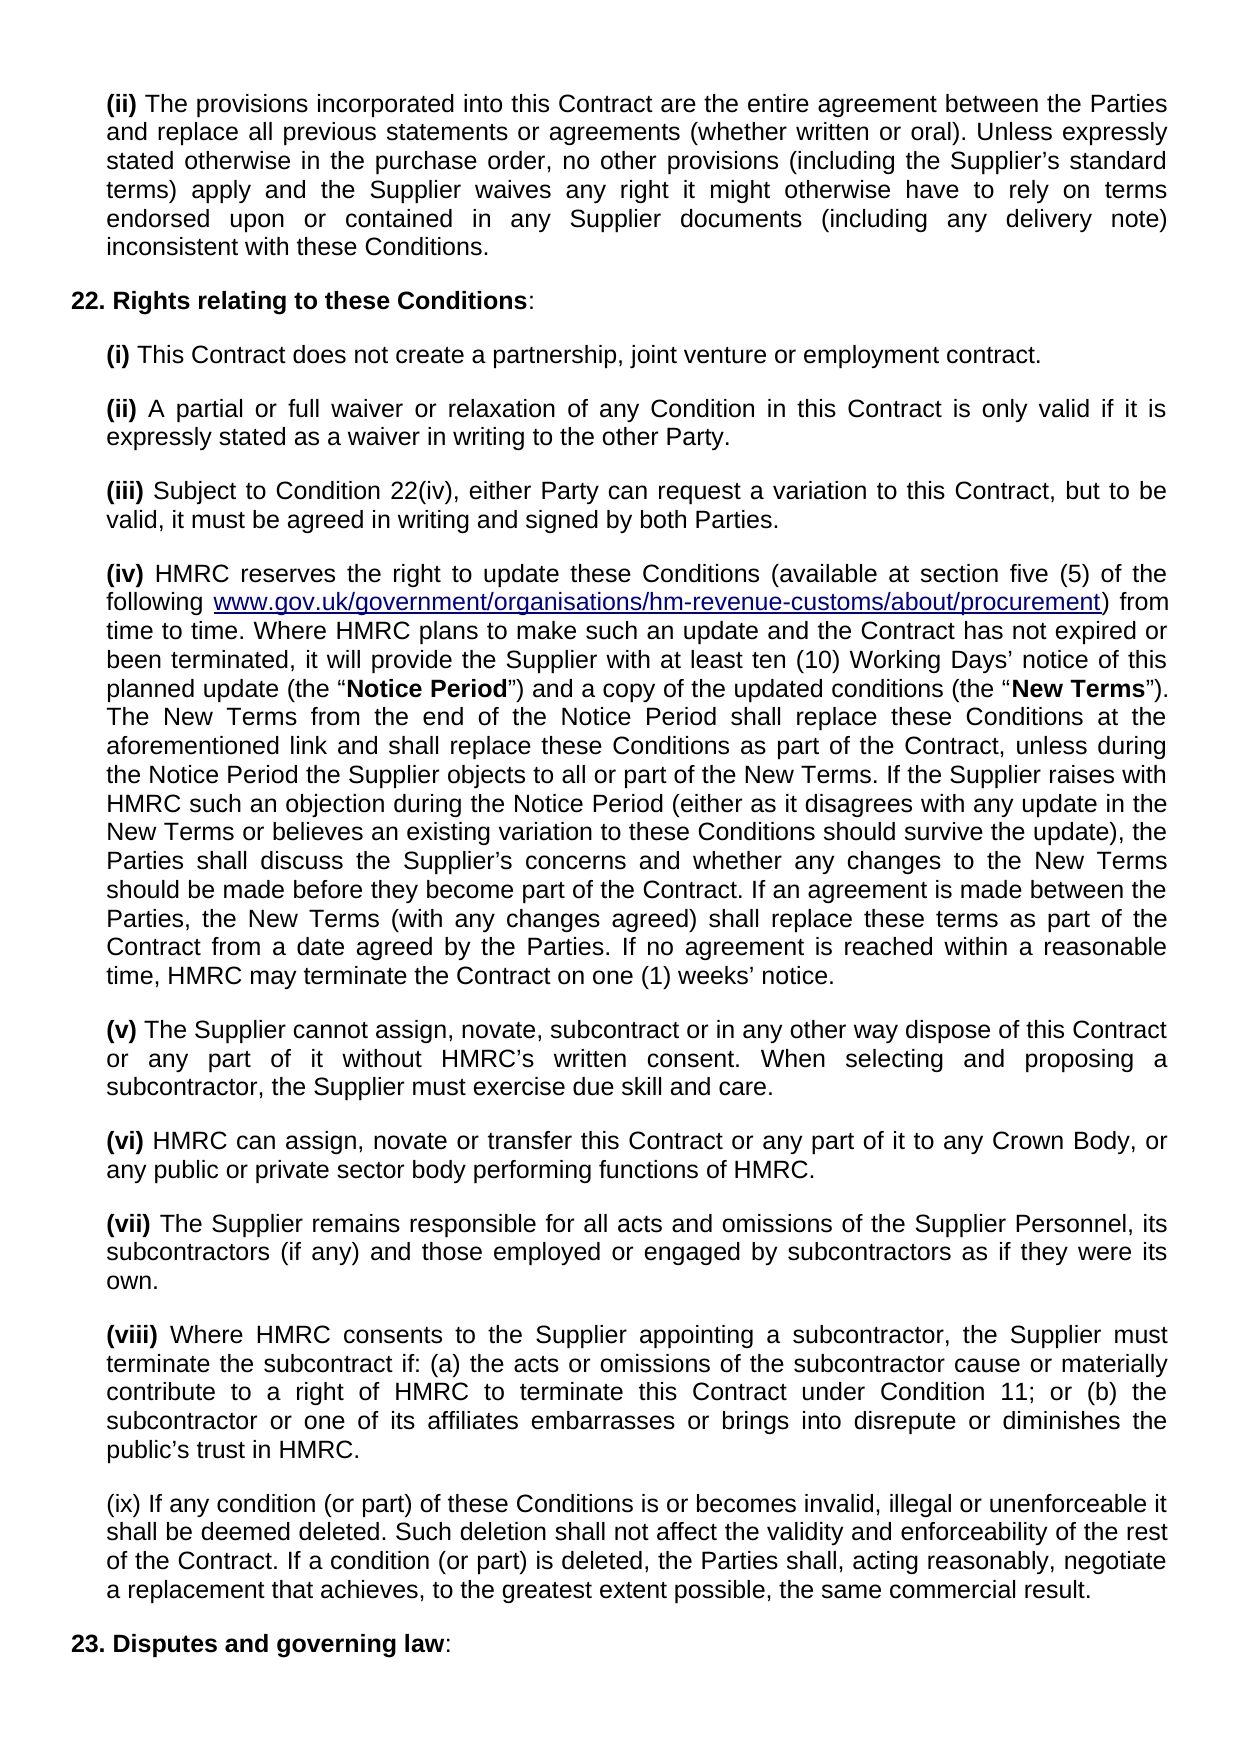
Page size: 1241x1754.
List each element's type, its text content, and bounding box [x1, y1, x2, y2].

text (iv) HMRC reserves the right to update these Conditions (available at section five (5) of the following www.gov.uk/government/organisations/hm-revenue-customs/about/procurement) from time to time. Where HMRC plans to make such an update and the Contract has not expired or been terminated, it will provide the Supplier with at least ten (10) Working Days’ notice of this planned update (the “Notice Period”) and a copy of the updated conditions (the “New Terms”). The New Terms from the end of the Notice Period shall replace these Conditions at the aforementioned link and shall replace these Conditions as part of the Contract, unless during the Notice Period the Supplier objects to all or part of the New Terms. If the Supplier raises with HMRC such an objection during the Notice Period (either as it disagrees with any update in the New Terms or believes an existing variation to these Conditions should survive the update), the Parties shall discuss the Supplier’s concerns and whether any changes to the New Terms should be made before they become part of the Contract. If an agreement is made between the Parties, the New Terms (with any changes agreed) shall replace these terms as part of the Contract from a date agreed by the Parties. If no agreement is reached within a reasonable time, HMRC may terminate the Contract on one (1) weeks’ notice. [106, 559, 1169, 990]
text 23. Disputes and governing law: [71, 1629, 1169, 1657]
text (v) The Supplier cannot assign, novate, subcontract or in any other way dispose of this Contract or any part of it without HMRC’s written consent. When selecting and proposing a subcontractor, the Supplier must exercise due skill and care. [106, 1015, 1169, 1101]
text 22. Rights relating to these Conditions: [71, 286, 1169, 315]
text (vi) HMRC can assign, novate or transfer this Contract or any part of it to any Crown Body, or any public or private sector body performing functions of HMRC. [106, 1126, 1169, 1184]
text (i) This Contract does not create a partnership, joint venture or employment contract. [106, 340, 1169, 369]
text (ix) If any condition (or part) of these Conditions is or becomes invalid, illegal or unenforceable it shall be deemed deleted. Such deletion shall not affect the validity and enforceability of the rest of the Contract. If a condition (or part) is deleted, the Parties shall, acting reasonably, negotiate a replacement that achieves, to the greatest extent possible, the same commercial result. [106, 1489, 1169, 1604]
text (ii) A partial or full waiver or relaxation of any Condition in this Contract is only valid if it is expressly stated as a waiver in writing to the other Party. [106, 394, 1169, 451]
text (vii) The Supplier remains responsible for all acts and omissions of the Supplier Personnel, its subcontractors (if any) and those employed or engaged by subcontractors as if they were its own. [106, 1209, 1169, 1295]
text (iii) Subject to Condition 22(iv), either Party can request a variation to this Contract, but to be valid, it must be agreed in writing and signed by both Parties. [106, 476, 1169, 534]
text (viii) Where HMRC consents to the Supplier appointing a subcontractor, the Supplier must terminate the subcontract if: (a) the acts or omissions of the subcontractor cause or materially contribute to a right of HMRC to terminate this Contract under Condition 11; or (b) the subcontractor or one of its affiliates embarrasses or brings into disrepute or diminishes the public’s trust in HMRC. [106, 1320, 1169, 1464]
text (ii) The provisions incorporated into this Contract are the entire agreement between the Parties and replace all previous statements or agreements (whether written or oral). Unless expressly stated otherwise in the purchase order, no other provisions (including the Supplier’s standard terms) apply and the Supplier waives any right it might otherwise have to rely on terms endorsed upon or contained in any Supplier documents (including any delivery note) inconsistent with these Conditions. [106, 89, 1169, 261]
